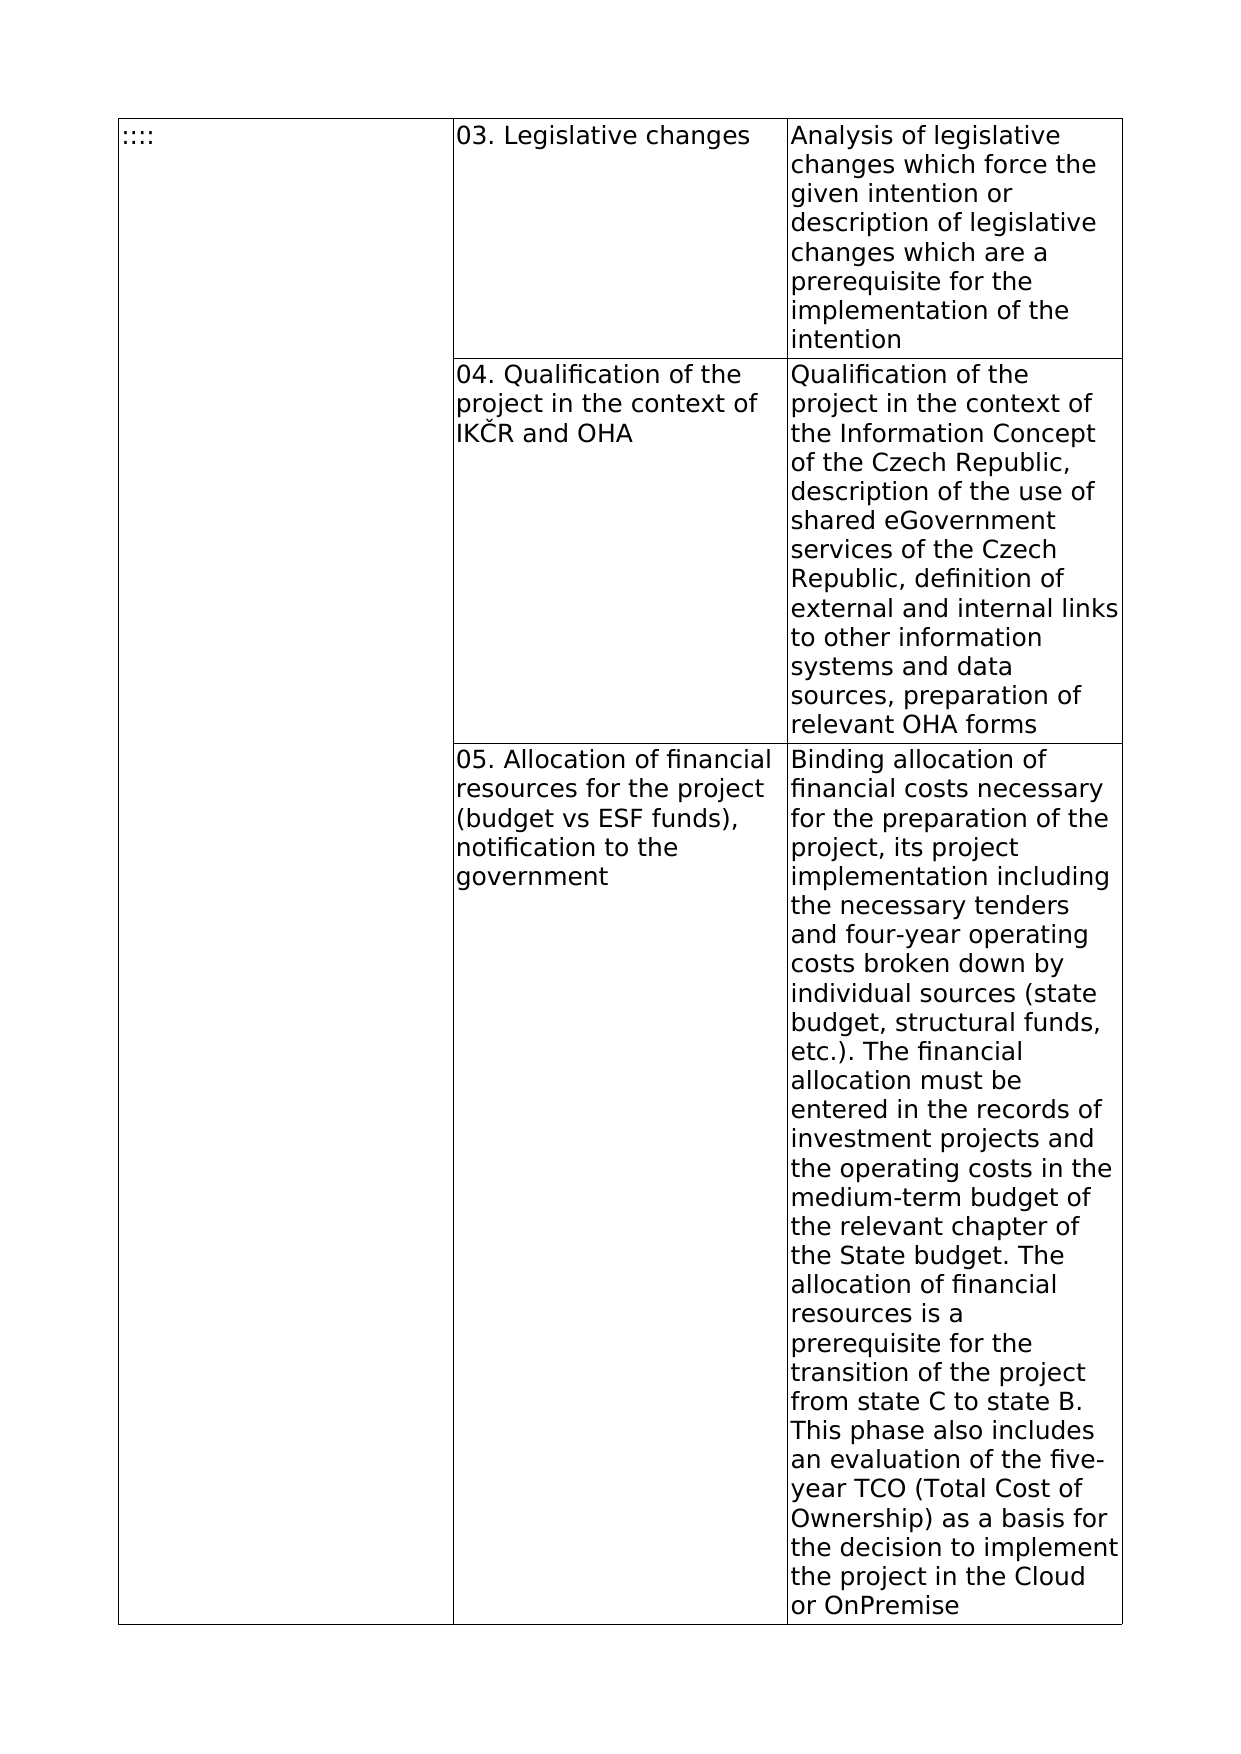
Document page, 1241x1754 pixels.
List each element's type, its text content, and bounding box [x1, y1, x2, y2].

table_cell Binding allocation of financial costs necessary for the preparation of the project, its project implementation including the necessary tenders and four-year operating costs broken down by individual sources (state budget, structural funds, etc.). The financial allocation must be entered in the records of investment projects and the operating costs in the medium-term budget of the relevant chapter of the State budget. The allocation of financial resources is a prerequisite for the transition of the project from state C to state B. This phase also includes an evaluation of the five-year TCO (Total Cost of Ownership) as a basis for the decision to implement the project in the Cloud or OnPremise [788, 744, 1122, 1623]
table_cell 05. Allocation of financial resources for the project (budget vs ESF funds), notification to the government [454, 744, 787, 1623]
table_cell 03. Legislative changes [454, 119, 787, 357]
table_cell Analysis of legislative changes which force the given intention or description of legislative changes which are a prerequisite for the implementation of the intention [788, 119, 1122, 357]
table_cell 04. Qualification of the project in the context of IKČR and OHA [454, 359, 787, 742]
table_cell Qualification of the project in the context of the Information Concept of the Czech Republic, description of the use of shared eGovernment services of the Czech Republic, definition of external and internal links to other information systems and data sources, preparation of relevant OHA forms [788, 359, 1122, 742]
table_cell :::: [119, 119, 453, 1623]
